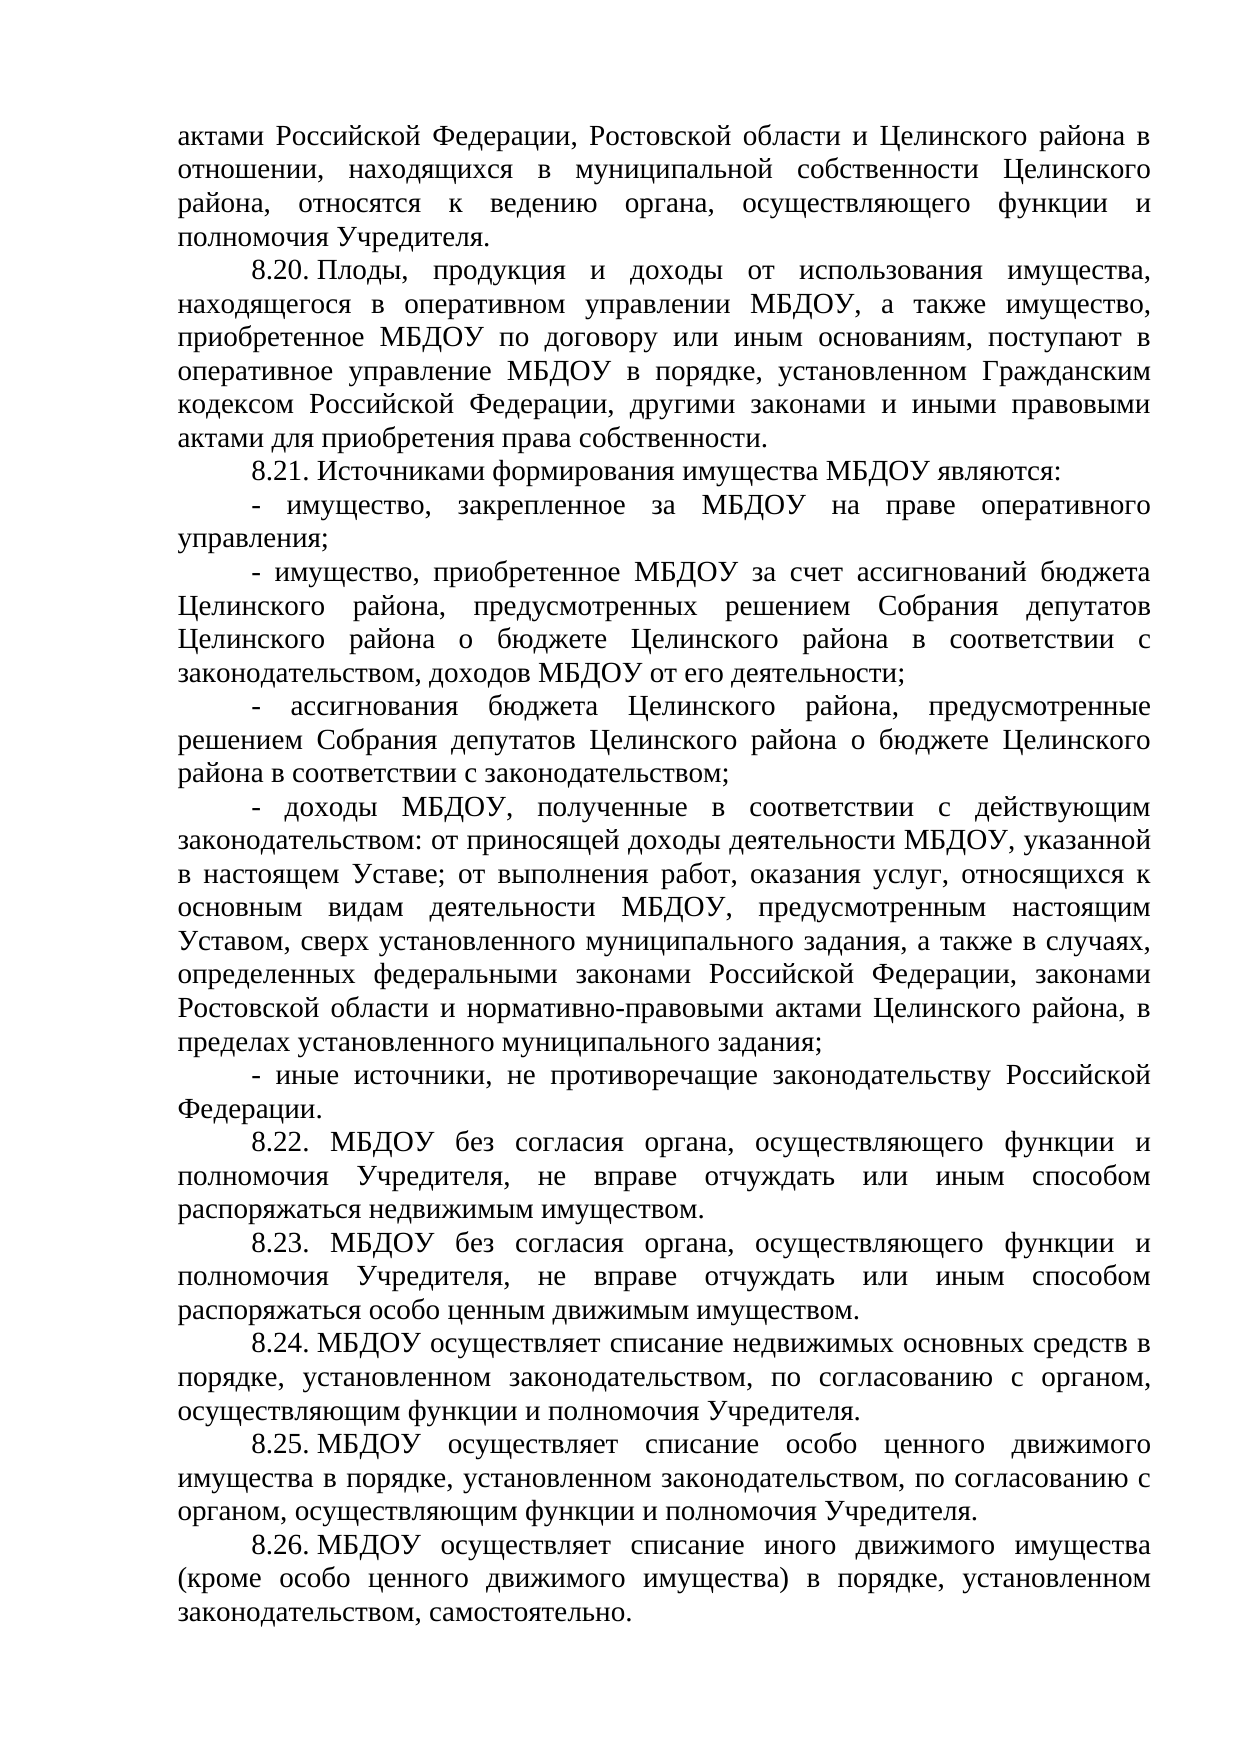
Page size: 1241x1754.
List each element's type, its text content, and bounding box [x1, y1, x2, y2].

text 8.22. МБДОУ без согласия органа, осуществляющего функции и полномочия Учредителя, не вправе отчуждать или иным способом распоряжаться недвижимым имуществом. [177, 1124, 1152, 1225]
text - имущество, закрепленное за МБДОУ на праве оперативного управления; [177, 487, 1152, 554]
text 8.26. МБДОУ осуществляет списание иного движимого имущества (кроме особо ценного движимого имущества) в порядке, установленном законодательством, самостоятельно. [177, 1527, 1152, 1627]
text - иные источники, не противоречащие законодательству Российской Федерации. [177, 1057, 1152, 1124]
text 8.25. МБДОУ осуществляет списание особо ценного движимого имущества в порядке, установленном законодательством, по согласованию с органом, осуществляющим функции и полномочия Учредителя. [177, 1426, 1152, 1527]
text - имущество, приобретенное МБДОУ за счет ассигнований бюджета Целинского района, предусмотренных решением Собрания депутатов Целинского района о бюджете Целинского района в соответствии с законодательством, доходов МБДОУ от его деятельности; [177, 554, 1152, 688]
text актами Российской Федерации, Ростовской области и Целинского района в отношении, находящихся в муниципальной собственности Целинского района, относятся к ведению органа, осуществляющего функции и полномочия Учредителя. [177, 118, 1152, 252]
text 8.24. МБДОУ осуществляет списание недвижимых основных средств в порядке, установленном законодательством, по согласованию с органом, осуществляющим функции и полномочия Учредителя. [177, 1326, 1152, 1426]
text 8.21. Источниками формирования имущества МБДОУ являются: [177, 453, 1152, 487]
text 8.20. Плоды, продукция и доходы от использования имущества, находящегося в оперативном управлении МБДОУ, а также имущество, приобретенное МБДОУ по договору или иным основаниям, поступают в оперативное управление МБДОУ в порядке, установленном Гражданским кодексом Российской Федерации, другими законами и иными правовыми актами для приобретения права собственности. [177, 252, 1152, 453]
text - ассигнования бюджета Целинского района, предусмотренные решением Собрания депутатов Целинского района о бюджете Целинского района в соответствии с законодательством; [177, 688, 1152, 789]
text - доходы МБДОУ, полученные в соответствии с действующим законодательством: от приносящей доходы деятельности МБДОУ, указанной в настоящем Уставе; от выполнения работ, оказания услуг, относящихся к основным видам деятельности МБДОУ, предусмотренным настоящим Уставом, сверх установленного муниципального задания, а также в случаях, определенных федеральными законами Российской Федерации, законами Ростовской области и нормативно-правовыми актами Целинского района, в пределах установленного муниципального задания; [177, 789, 1152, 1057]
text 8.23. МБДОУ без согласия органа, осуществляющего функции и полномочия Учредителя, не вправе отчуждать или иным способом распоряжаться особо ценным движимым имуществом. [177, 1225, 1152, 1326]
